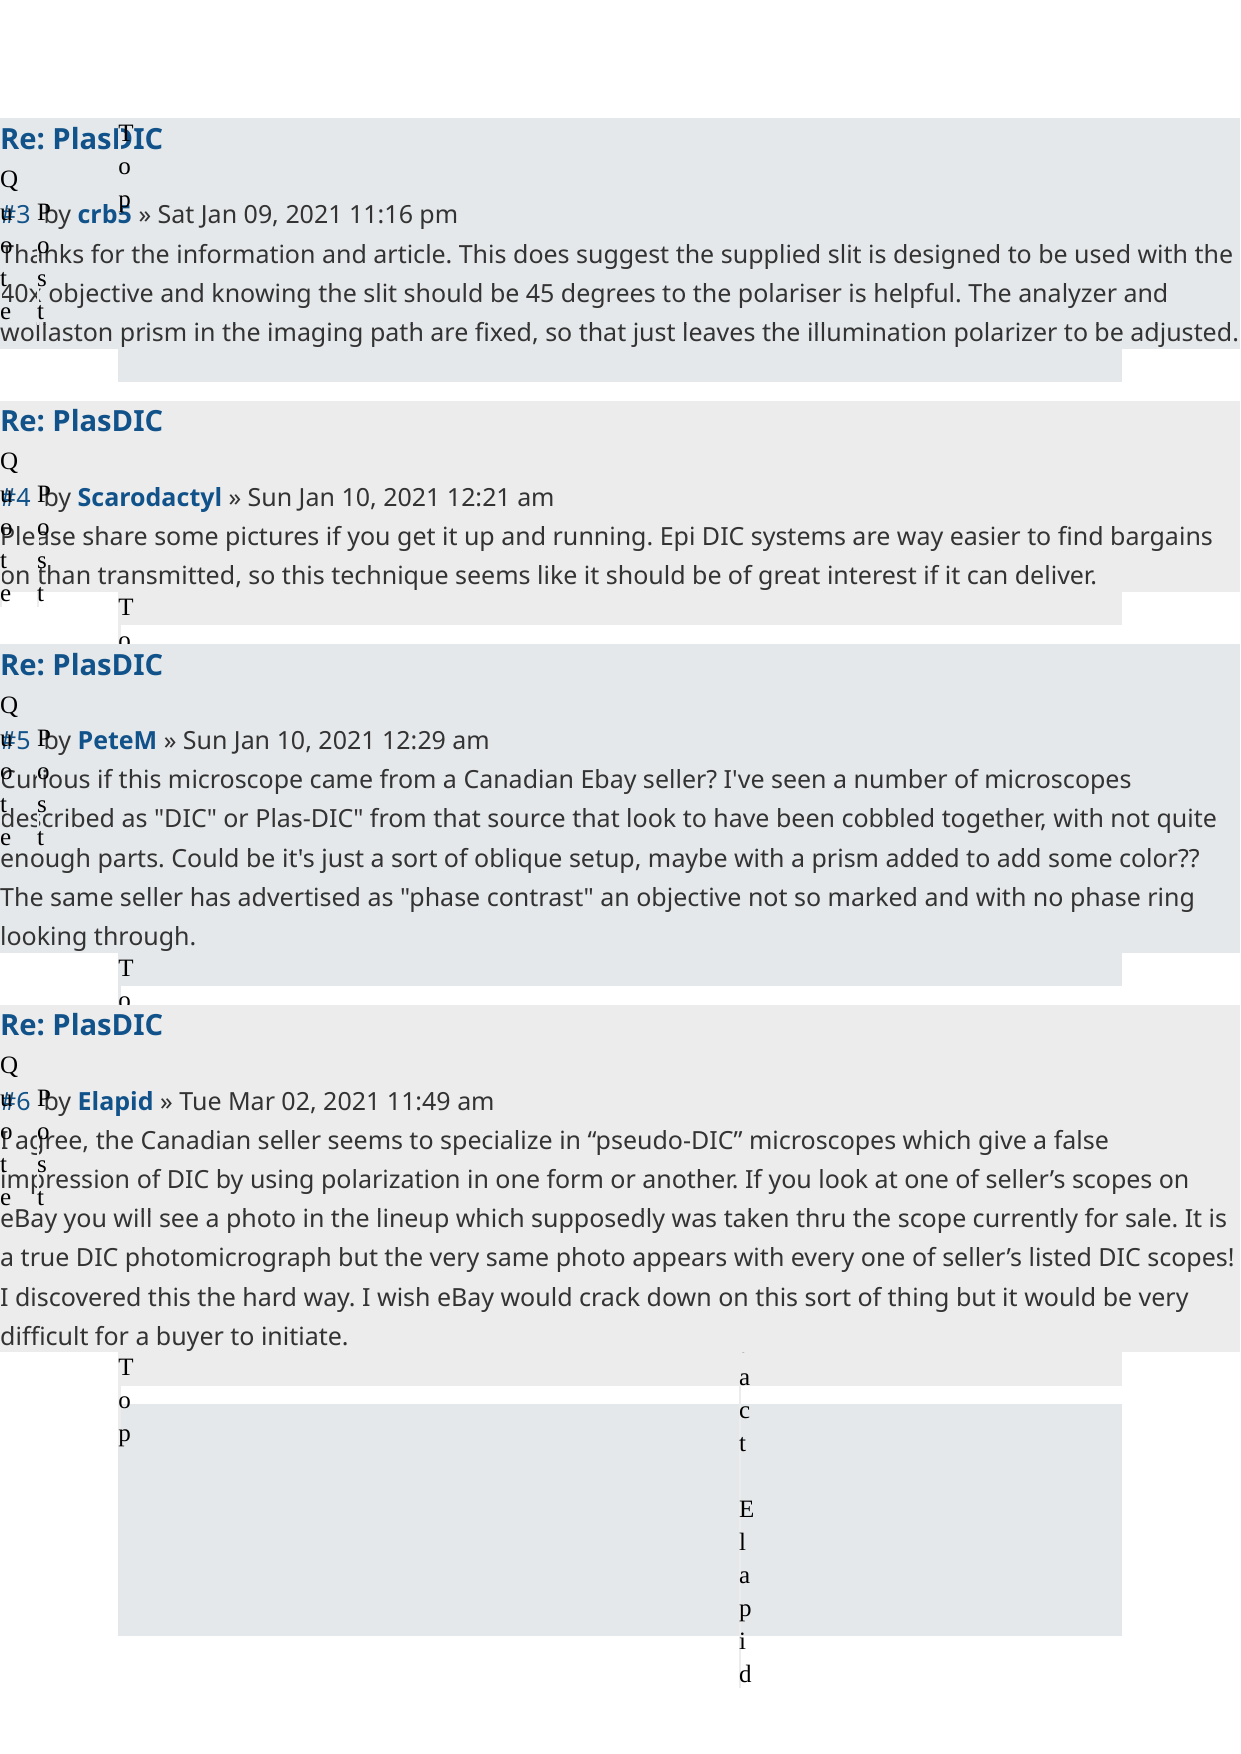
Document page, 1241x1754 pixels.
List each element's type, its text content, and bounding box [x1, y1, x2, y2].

text I agree, the Canadian seller seems to specialize in “pseudo-DIC” microscopes which give a false impression of DIC by using polarization in one form or another. If you look at one of seller’s scopes on eBay you will see a photo in the lineup which supposedly was taken thru the scope currently for sale. It is a true DIC photomicrograph but the very same photo appears with every one of seller’s listed DIC scopes! I discovered this the hard way. I wish eBay would crack down on this sort of thing but it would be very difficult for a buyer to initiate. [0, 1123, 1240, 1352]
text #5 by PeteM » Sun Jan 10, 2021 12:29 am [39, 723, 1240, 757]
subtitle Re: PlasDIC [0, 644, 959, 683]
text Please share some pictures if you get it up and running. Epi DIC systems are way easier to find bargains on than transmitted, so this technique seems like it should be of great interest if it can deliver. [39, 519, 1240, 592]
text #6 by Elapid » Tue Mar 02, 2021 11:49 am [2, 1083, 37, 1117]
text #3 by crb5 » Sat Jan 09, 2021 11:16 pm [39, 197, 1240, 231]
text #5 by PeteM » Sun Jan 10, 2021 12:29 am [2, 723, 37, 757]
text #3 by crb5 » Sat Jan 09, 2021 11:16 pm [2, 197, 37, 231]
text Curious if this microscope came from a Canadian Ebay seller? I've seen a number of microscopes described as "DIC" or Plas-DIC" from that source that look to have been cobbled together, with not quite enough parts. Could be it's just a sort of oblique setup, maybe with a prism added to add some color?? The same seller has advertised as "phase contrast" an objective not so marked and with no phase ring looking through. [0, 762, 1240, 953]
subtitle Re: PlasDIC [0, 118, 118, 158]
text #4 by Scarodactyl » Sun Jan 10, 2021 12:21 am [39, 479, 1240, 513]
subtitle Re: PlasDIC [121, 118, 959, 158]
subtitle Re: PlasDIC [0, 401, 959, 440]
subtitle Re: PlasDIC [0, 1004, 959, 1044]
text #4 by Scarodactyl » Sun Jan 10, 2021 12:21 am [2, 479, 37, 513]
text #6 by Elapid » Tue Mar 02, 2021 11:49 am [39, 1083, 1240, 1117]
text Thanks for the information and article. This does suggest the supplied slit is designed to be used with the 40x objective and knowing the slit should be 45 degrees to the polariser is helpful. The analyzer and wollaston prism in the imaging path are fixed, so that just leaves the illumination polarizer to be adjusted. [0, 236, 1240, 349]
